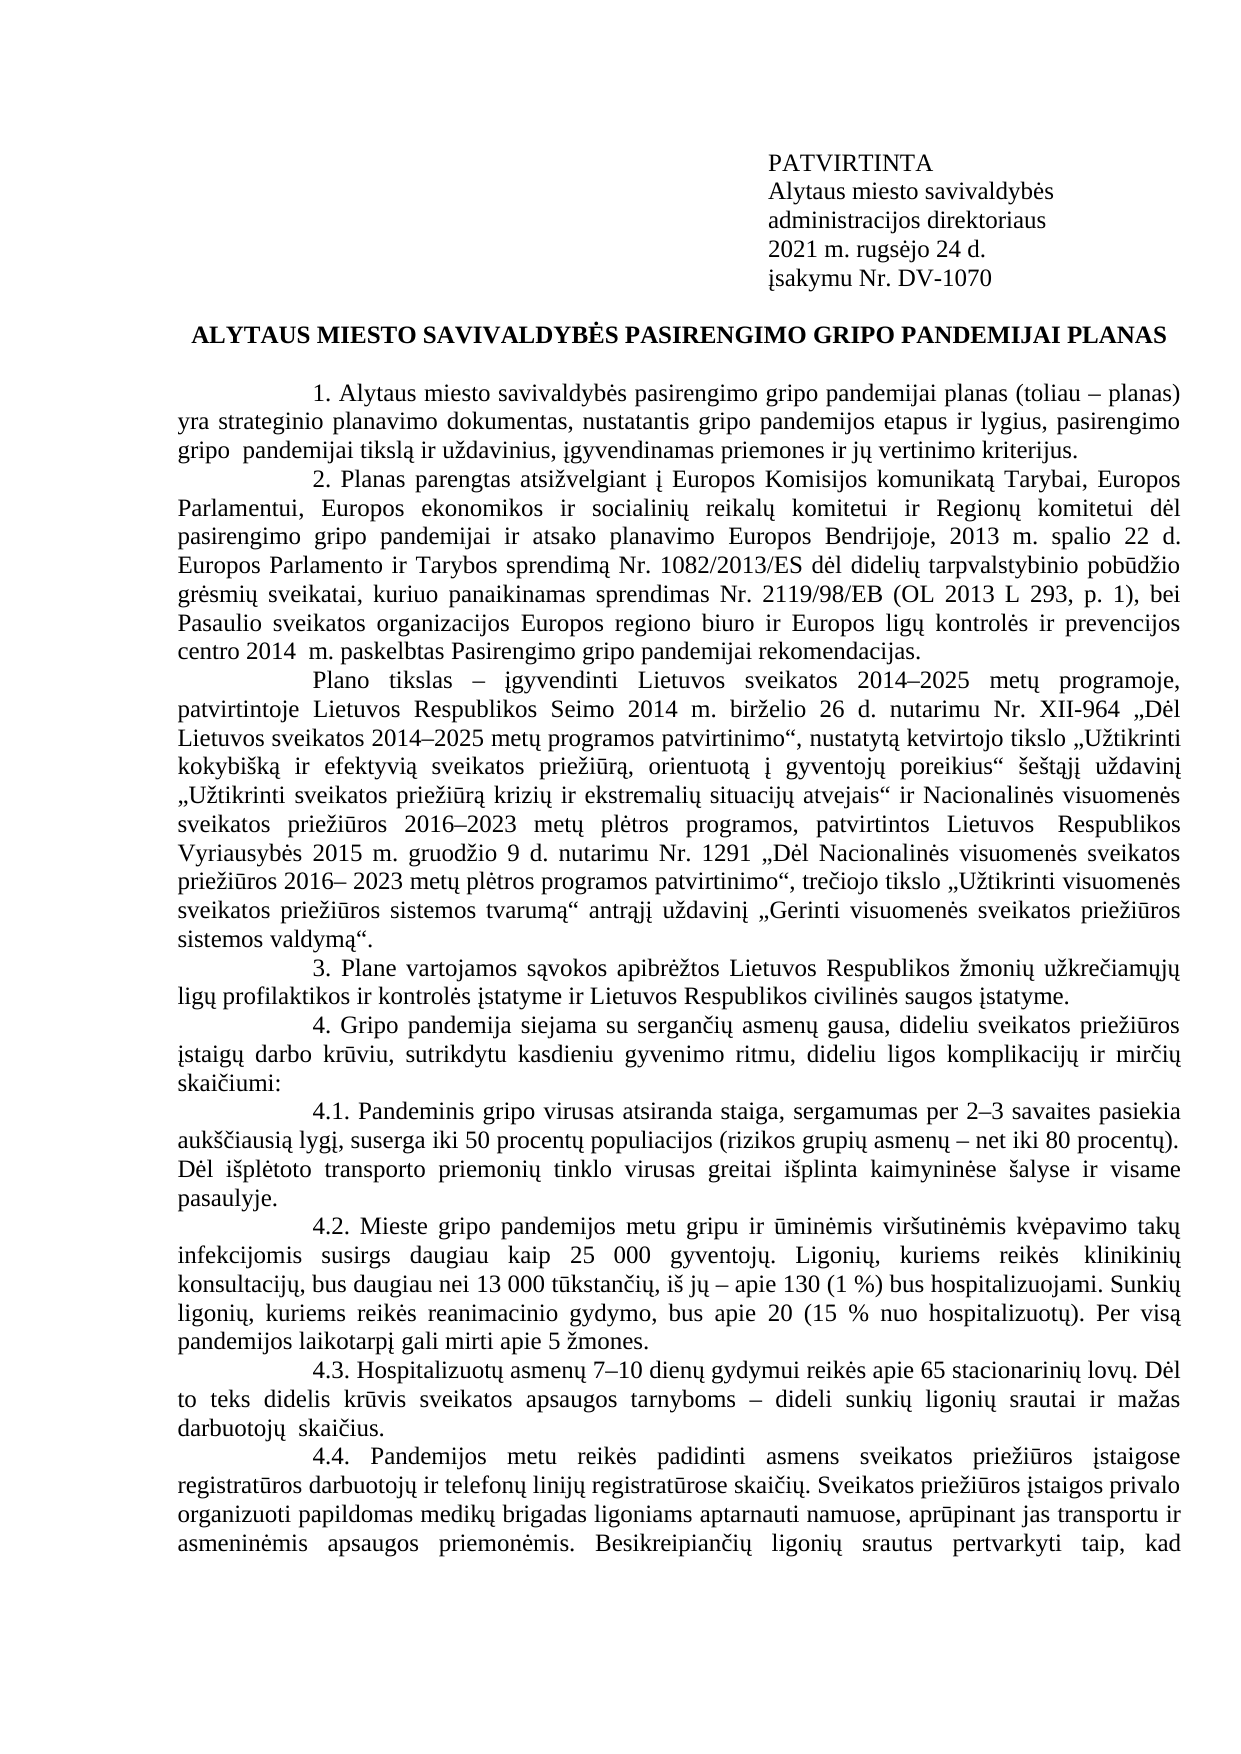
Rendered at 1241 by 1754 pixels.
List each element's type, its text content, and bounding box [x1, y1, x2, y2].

text 4.1. Pandeminis gripo virusas atsiranda staiga, sergamumas per 2–3 savaites pasiekia aukščiausią lygį, suserga iki 50 procentų populiacijos (rizikos grupių asmenų – net iki 80 procentų). Dėl išplėtoto transporto priemonių tinklo virusas greitai išplinta kaimyninėse šalyse ir visame pasaulyje. [177, 1096, 1181, 1211]
text 2021 m. rugsėjo 24 d. [177, 234, 1181, 263]
text 4.4. Pandemijos metu reikės padidinti asmens sveikatos priežiūros įstaigose registratūros darbuotojų ir telefonų linijų registratūrose skaičių. Sveikatos priežiūros įstaigos privalo organizuoti papildomas medikų brigadas ligoniams aptarnauti namuose, aprūpinant jas transportu ir asmeninėmis apsaugos priemonėmis. Besikreipiančių ligonių srautus pertvarkyti taip, kad [177, 1441, 1181, 1556]
text 3. Plane vartojamos sąvokos apibrėžtos Lietuvos Respublikos žmonių užkrečiamųjų ligų profilaktikos ir kontrolės įstatyme ir Lietuvos Respublikos civilinės saugos įstatyme. [177, 953, 1181, 1010]
text 4. Gripo pandemija siejama su sergančių asmenų gausa, dideliu sveikatos priežiūros įstaigų darbo krūviu, sutrikdytu kasdieniu gyvenimo ritmu, dideliu ligos komplikacijų ir mirčių skaičiumi: [177, 1010, 1181, 1096]
text 2. Planas parengtas atsižvelgiant į Europos Komisijos komunikatą Tarybai, Europos Parlamentui, Europos ekonomikos ir socialinių reikalų komitetui ir Regionų komitetui dėl pasirengimo gripo pandemijai ir atsako planavimo Europos Bendrijoje, 2013 m. spalio 22 d. Europos Parlamento ir Tarybos sprendimą Nr. 1082/2013/ES dėl didelių tarpvalstybinio pobūdžio grėsmių sveikatai, kuriuo panaikinamas sprendimas Nr. 2119/98/EB (OL 2013 L 293, p. 1), bei Pasaulio sveikatos organizacijos Europos regiono biuro ir Europos ligų kontrolės ir prevencijos centro 2014 m. paskelbtas Pasirengimo gripo pandemijai rekomendacijas. [177, 464, 1181, 665]
text 4.3. Hospitalizuotų asmenų 7–10 dienų gydymui reikės apie 65 stacionarinių lovų. Dėl to teks didelis krūvis sveikatos apsaugos tarnyboms – dideli sunkių ligonių srautai ir mažas darbuotojų skaičius. [177, 1355, 1181, 1441]
text Plano tikslas – įgyvendinti Lietuvos sveikatos 2014–2025 metų programoje, patvirtintoje Lietuvos Respublikos Seimo 2014 m. birželio 26 d. nutarimu Nr. XII-964 „Dėl Lietuvos sveikatos 2014–2025 metų programos patvirtinimo“, nustatytą ketvirtojo tikslo „Užtikrinti kokybišką ir efektyvią sveikatos priežiūrą, orientuotą į gyventojų poreikius“ šeštąjį uždavinį „Užtikrinti sveikatos priežiūrą krizių ir ekstremalių situacijų atvejais“ ir Nacionalinės visuomenės sveikatos priežiūros 2016–2023 metų plėtros programos, patvirtintos Lietuvos Respublikos Vyriausybės 2015 m. gruodžio 9 d. nutarimu Nr. 1291 „Dėl Nacionalinės visuomenės sveikatos priežiūros 2016– 2023 metų plėtros programos patvirtinimo“, trečiojo tikslo „Užtikrinti visuomenės sveikatos priežiūros sistemos tvarumą“ antrąjį uždavinį „Gerinti visuomenės sveikatos priežiūros sistemos valdymą“. [177, 665, 1181, 953]
text Alytaus MIESTO SAVIVALDYBĖS PASIRENGIMO GRIPO PANDEMIJAI PLANAS [177, 320, 1181, 349]
text PATVIRTINTA [177, 148, 1181, 176]
text administracijos direktoriaus [177, 205, 1181, 234]
text 4.2. Mieste gripo pandemijos metu gripu ir ūminėmis viršutinėmis kvėpavimo takų infekcijomis susirgs daugiau kaip 25 000 gyventojų. Ligonių, kuriems reikės klinikinių konsultacijų, bus daugiau nei 13 000 tūkstančių, iš jų – apie 130 (1 %) bus hospitalizuojami. Sunkių ligonių, kuriems reikės reanimacinio gydymo, bus apie 20 (15 % nuo hospitalizuotų). Per visą pandemijos laikotarpį gali mirti apie 5 žmones. [177, 1211, 1181, 1355]
text įsakymu Nr. DV-1070 [177, 263, 1181, 291]
text Alytaus miesto savivaldybės [177, 176, 1181, 205]
text 1. Alytaus miesto savivaldybės pasirengimo gripo pandemijai planas (toliau – planas) yra strateginio planavimo dokumentas, nustatantis gripo pandemijos etapus ir lygius, pasirengimo gripo pandemijai tikslą ir uždavinius, įgyvendinamas priemones ir jų vertinimo kriterijus. [177, 378, 1181, 464]
